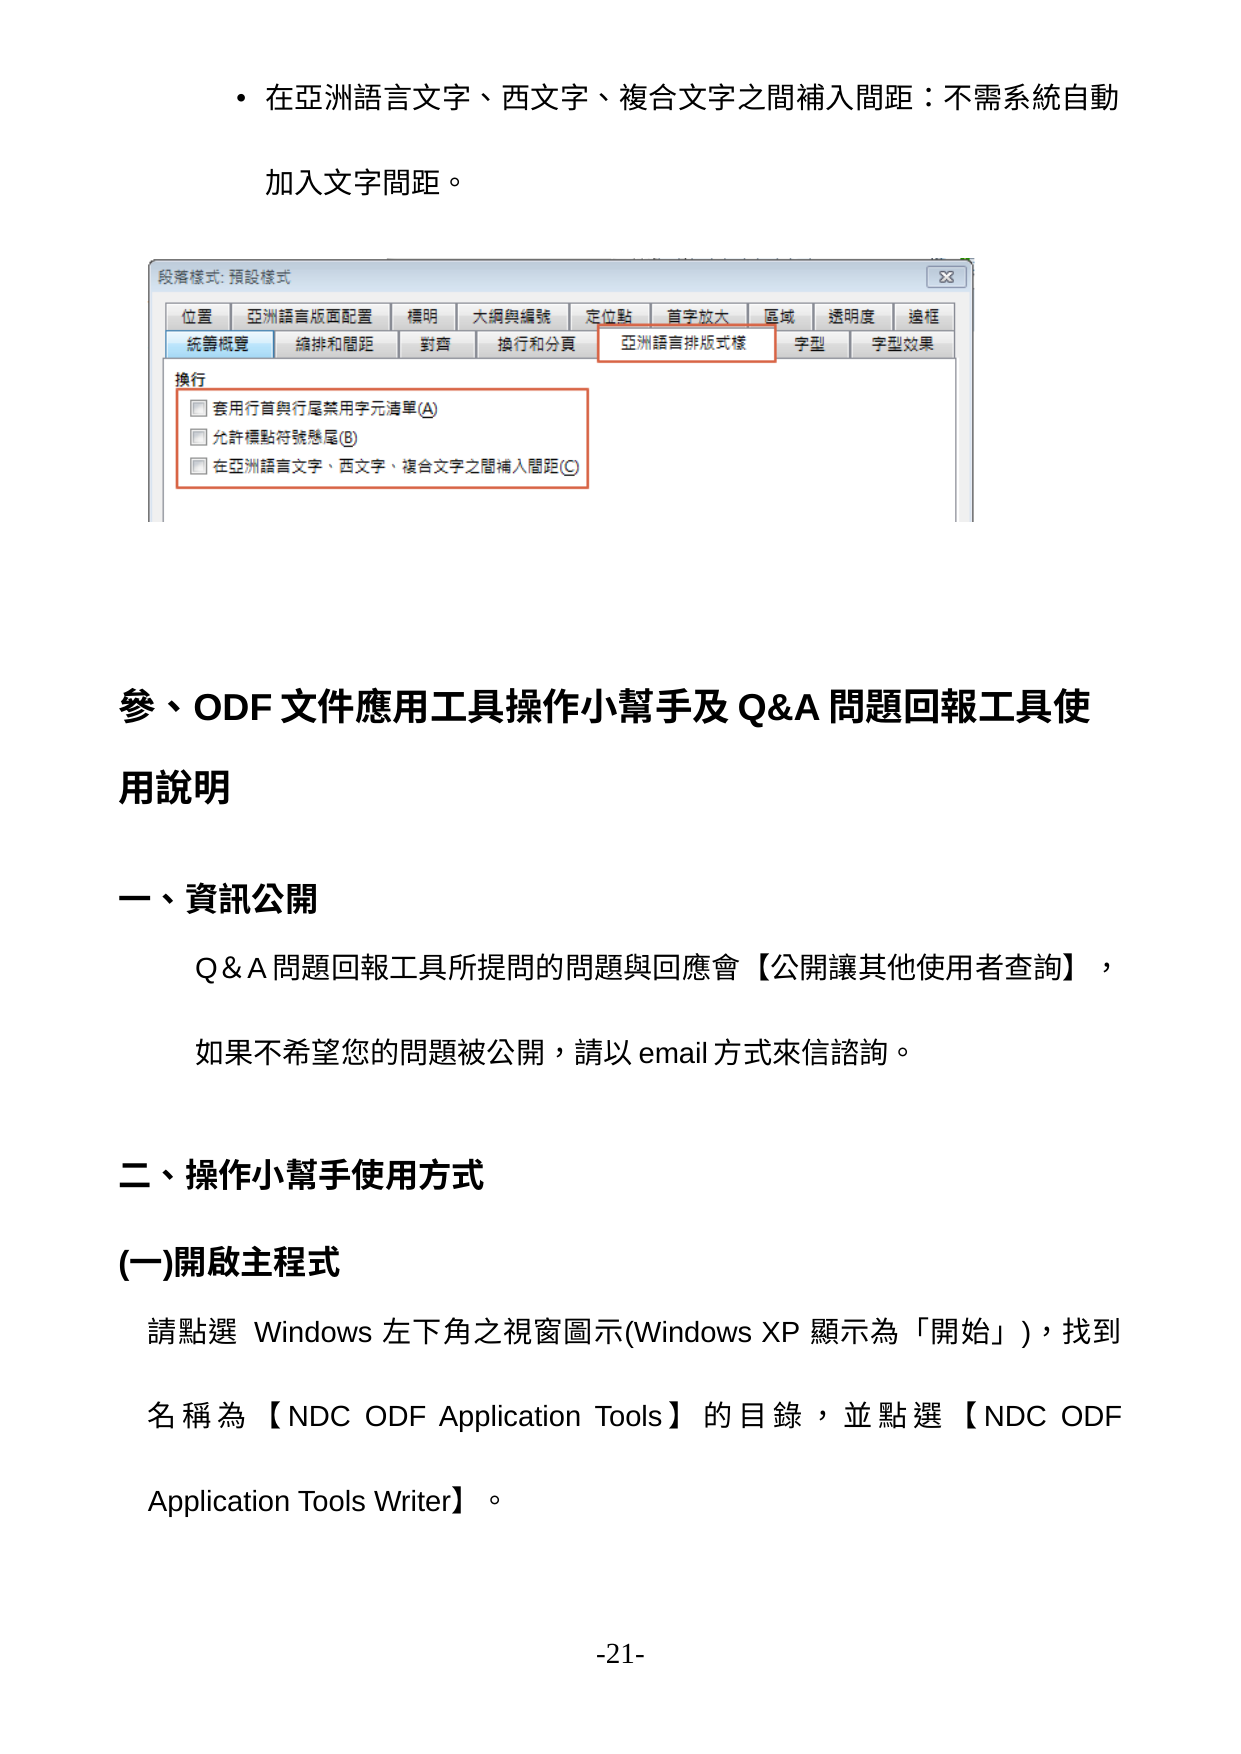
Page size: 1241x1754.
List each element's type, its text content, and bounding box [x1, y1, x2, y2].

subtitle ODF文件應用工具操作小幫手及Q&A問題回報工具使用說明 [118, 676, 1122, 812]
subtitle 資訊公開 [118, 872, 1122, 921]
list 在亞洲語言文字、西文字、複合文字之間補入間距：不需系統自動加入文字間距。 [236, 75, 1122, 202]
subtitle 開啟主程式 [118, 1236, 1122, 1284]
text 請點選 Windows 左下角之視窗圖示(Windows XP 顯示為「開始」)，找到名稱為【NDC ODF Application Tools】的目錄，並點選【NDC ODF Application Tools Writer】。 [148, 1308, 1122, 1520]
subtitle 操作小幫手使用方式 [118, 1149, 1122, 1197]
picture [147, 258, 975, 522]
text Q＆A問題回報工具所提問的問題與回應會【公開讓其他使用者查詢】，如果不希望您的問題被公開，請以email方式來信諮詢。 [195, 945, 1122, 1072]
